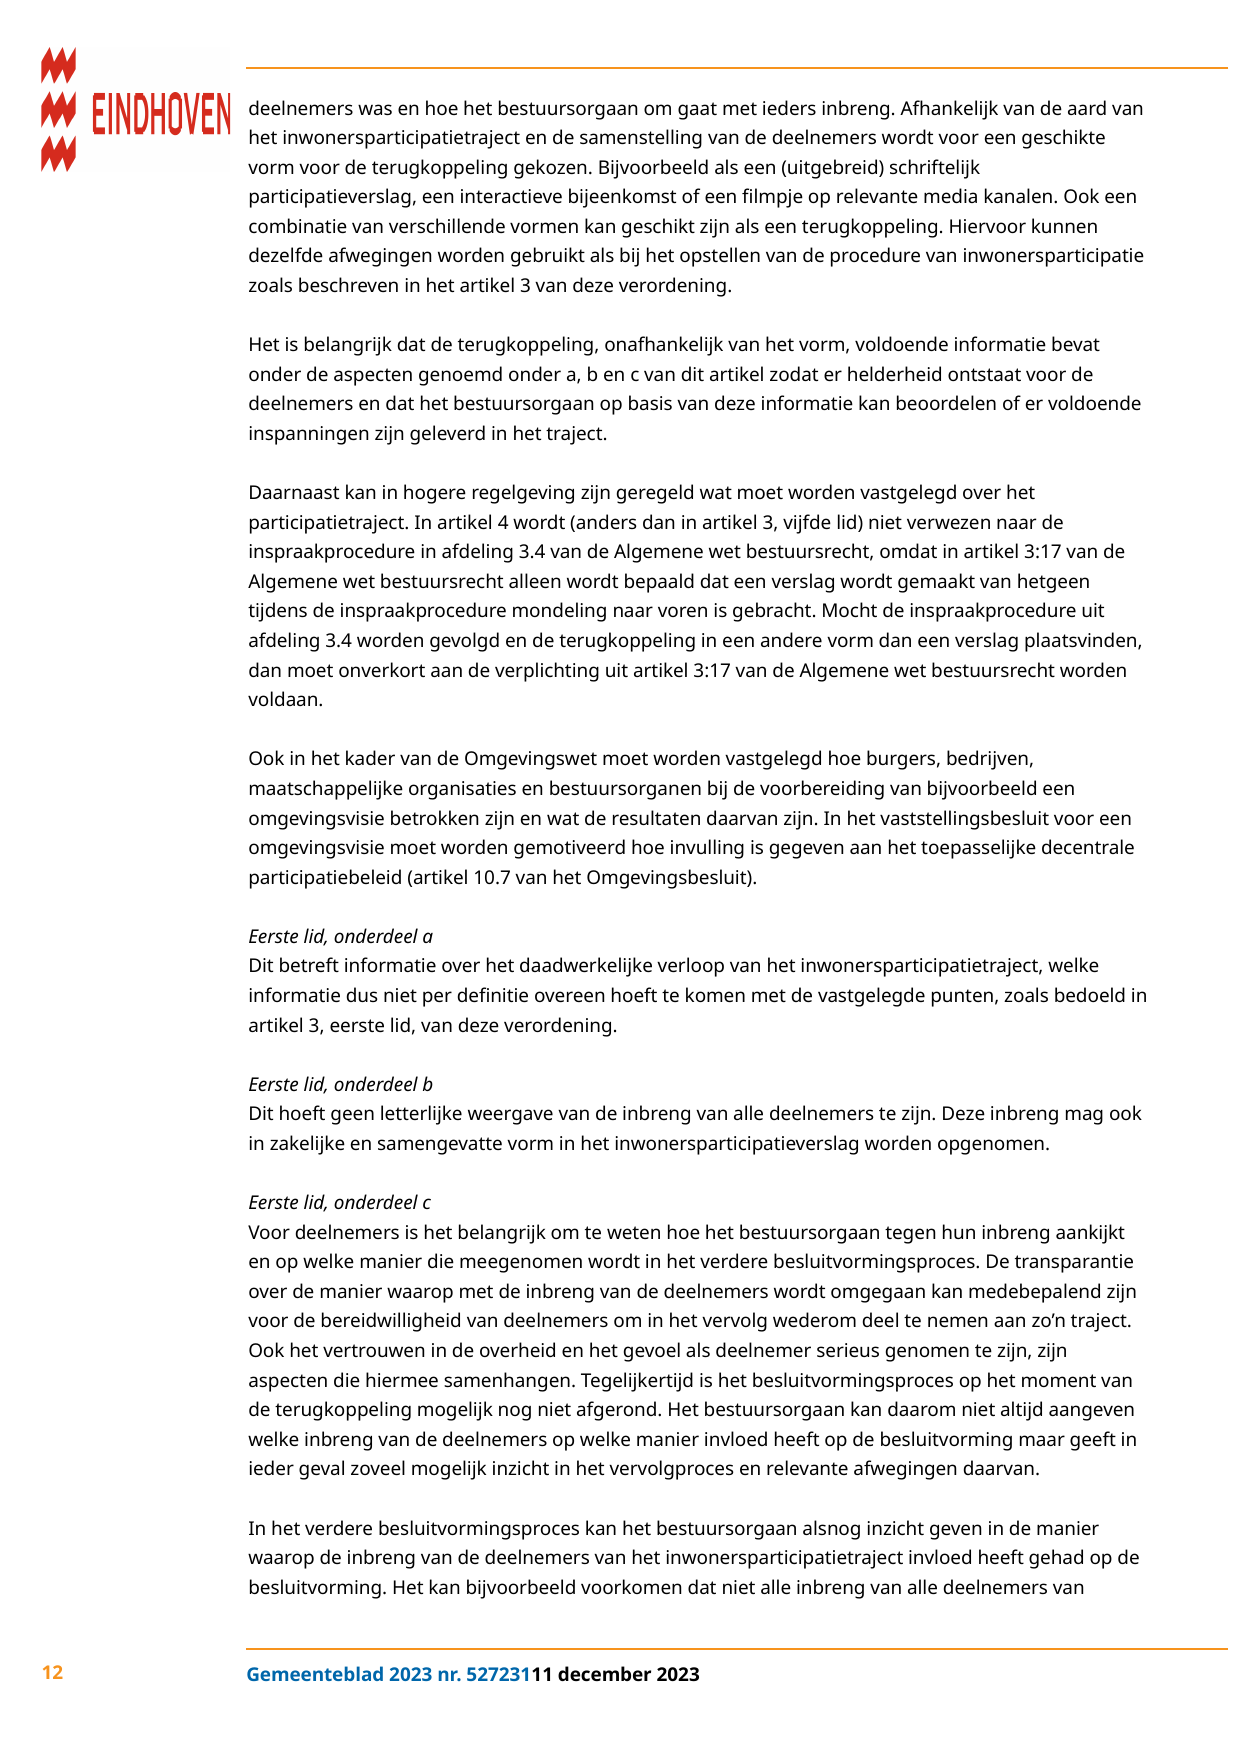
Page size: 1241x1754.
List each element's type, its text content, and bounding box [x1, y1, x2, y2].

text Het is belangrijk dat de terugkoppeling, onafhankelijk van het vorm, voldoende informatie bevat onder de aspecten genoemd onder a, b en c van dit artikel zodat er helderheid ontstaat voor de deelnemers en dat het bestuursorgaan op basis van deze informatie kan beoordelen of er voldoende inspanningen zijn geleverd in het traject. [248, 331, 1152, 446]
text Dit betreft informatie over het daadwerkelijke verloop van het inwonersparticipatietraject, welke informatie dus niet per definitie overeen hoeft te komen met de vastgelegde punten, zoals bedoeld in artikel 3, eerste lid, van deze verordening. [248, 953, 1152, 1038]
text Daarnaast kan in hogere regelgeving zijn geregeld wat moet worden vastgelegd over het participatietraject. In artikel 4 wordt (anders dan in artikel 3, vijfde lid) niet verwezen naar de inspraakprocedure in afdeling 3.4 van de Algemene wet bestuursrecht, omdat in artikel 3:17 van de Algemene wet bestuursrecht alleen wordt bepaald dat een verslag wordt gemaakt van hetgeen tijdens de inspraakprocedure mondeling naar voren is gebracht. Mocht de inspraakprocedure uit afdeling 3.4 worden gevolgd en de terugkoppeling in een andere vorm dan een verslag plaatsvinden, dan moet onverkort aan de verplichting uit artikel 3:17 van de Algemene wet bestuursrecht worden voldaan. [248, 479, 1152, 712]
picture [41, 47, 231, 172]
text Dit hoeft geen letterlijke weergave van de inbreng van alle deelnemers te zijn. Deze inbreng mag ook in zakelijke en samengevatte vorm in het inwonersparticipatieverslag worden opgenomen. [248, 1101, 1152, 1156]
text Voor deelnemers is het belangrijk om te weten hoe het bestuursorgaan tegen hun inbreng aankijkt en op welke manier die meegenomen wordt in het verdere besluitvormingsproces. De transparantie over de manier waarop met de inbreng van de deelnemers wordt omgegaan kan medebepalend zijn voor de bereidwilligheid van deelnemers om in het vervolg wederom deel te nemen aan zo’n traject. Ook het vertrouwen in de overheid en het gevoel als deelnemer serieus genomen te zijn, zijn aspecten die hiermee samenhangen. Tegelijkertijd is het besluitvormingsproces op het moment van de terugkoppeling mogelijk nog niet afgerond. Het bestuursorgaan kan daarom niet altijd aangeven welke inbreng van de deelnemers op welke manier invloed heeft op de besluitvorming maar geeft in ieder geval zoveel mogelijk inzicht in het vervolgproces en relevante afwegingen daarvan. [248, 1219, 1152, 1481]
text Eerste lid, onderdeel c [248, 1189, 1152, 1215]
text Ook in het kader van de Omgevingswet moet worden vastgelegd hoe burgers, bedrijven, maatschappelijke organisaties en bestuursorganen bij de voorbereiding van bijvoorbeeld een omgevingsvisie betrokken zijn en wat de resultaten daarvan zijn. In het vaststellingsbesluit voor een omgevingsvisie moet worden gemotiveerd hoe invulling is gegeven aan het toepasselijke decentrale participatiebeleid (artikel 10.7 van het Omgevingsbesluit). [248, 746, 1152, 890]
text deelnemers was en hoe het bestuursorgaan om gaat met ieders inbreng. Afhankelijk van de aard van het inwonersparticipatietraject en de samenstelling van de deelnemers wordt voor een geschikte vorm voor de terugkoppeling gekozen. Bijvoorbeeld als een (uitgebreid) schriftelijk participatieverslag, een interactieve bijeenkomst of een filmpje op relevante media kanalen. Ook een combinatie van verschillende vormen kan geschikt zijn als een terugkoppeling. Hiervoor kunnen dezelfde afwegingen worden gebruikt als bij het opstellen van de procedure van inwonersparticipatie zoals beschreven in het artikel 3 van deze verordening. [248, 95, 1152, 298]
text Eerste lid, onderdeel b [248, 1071, 1152, 1097]
text In het verdere besluitvormingsproces kan het bestuursorgaan alsnog inzicht geven in de manier waarop de inbreng van de deelnemers van het inwonersparticipatietraject invloed heeft gehad op de besluitvorming. Het kan bijvoorbeeld voorkomen dat niet alle inbreng van alle deelnemers van [248, 1515, 1152, 1600]
text Eerste lid, onderdeel a [248, 923, 1152, 949]
